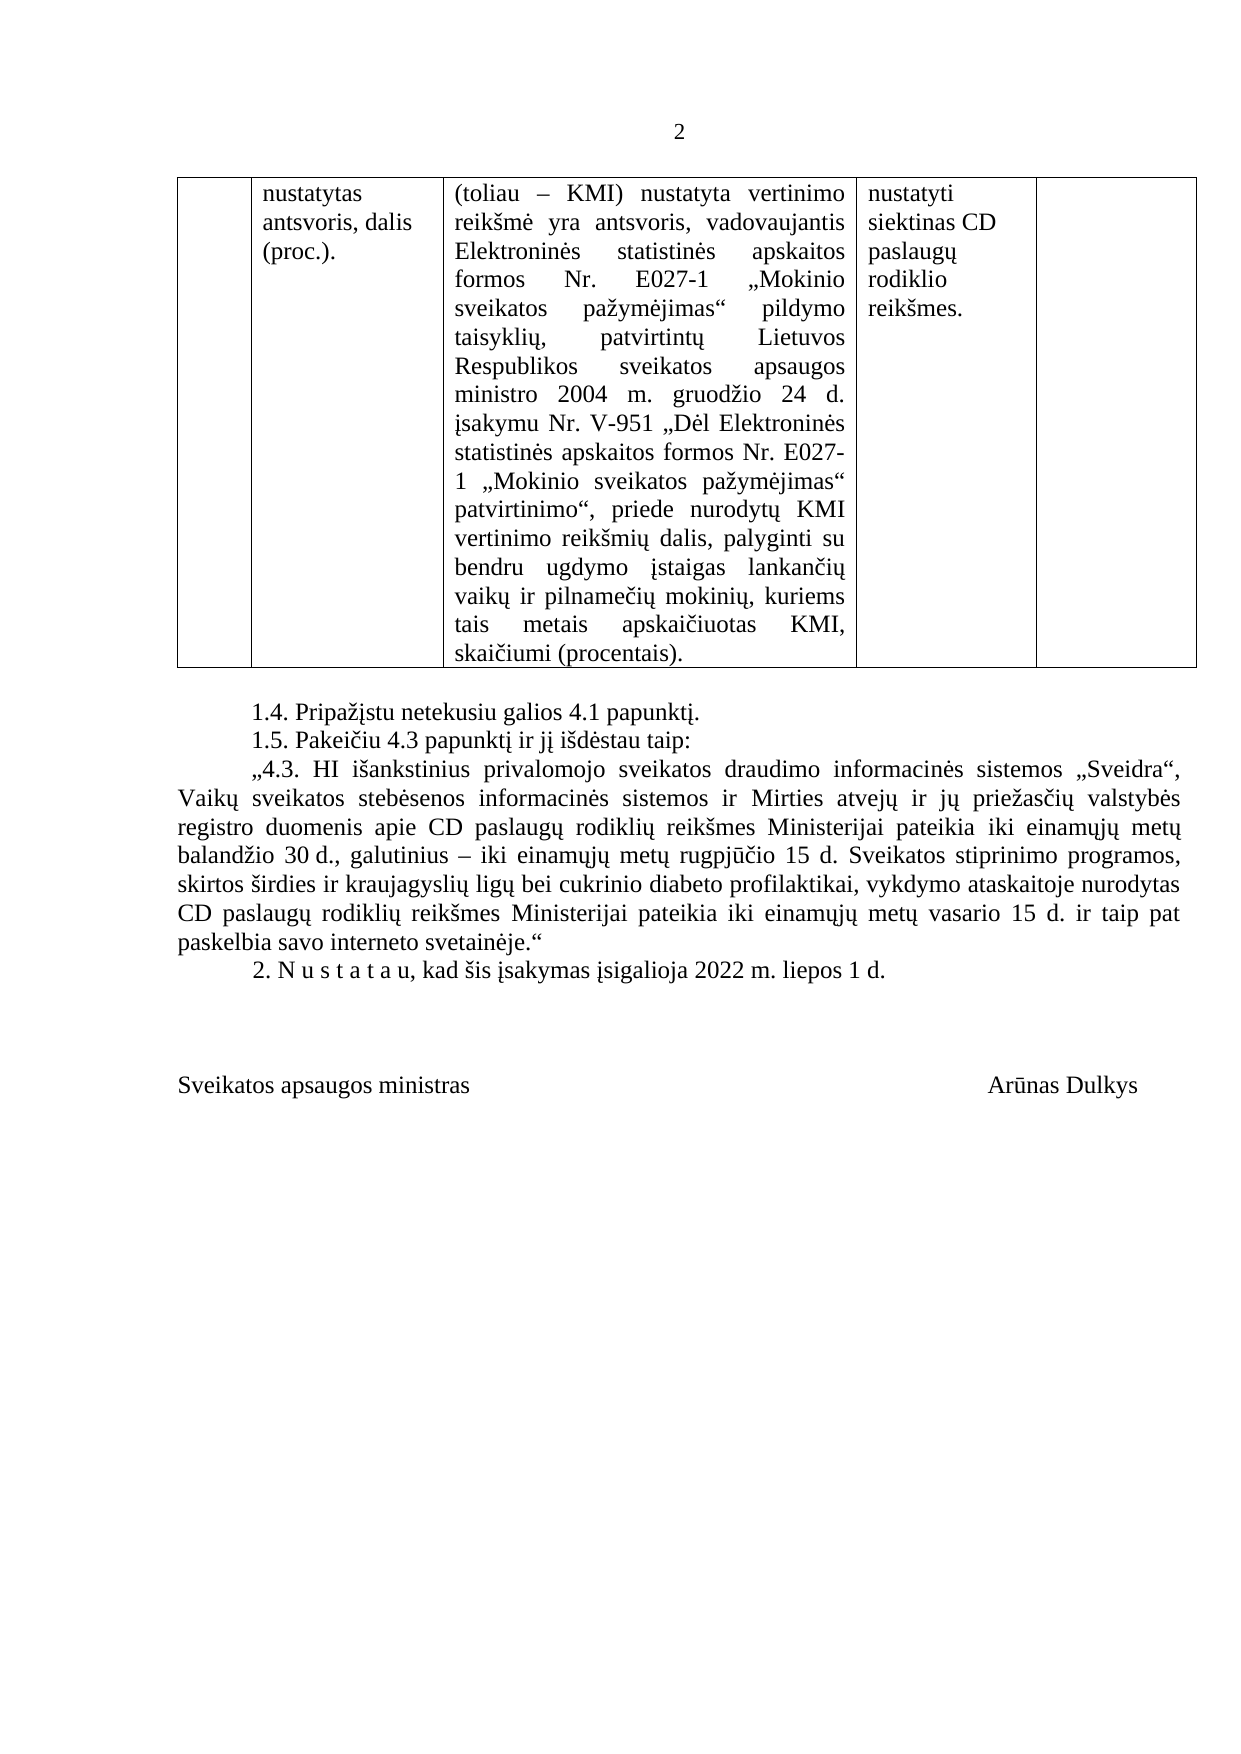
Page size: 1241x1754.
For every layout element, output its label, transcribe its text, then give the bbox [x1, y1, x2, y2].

text Sveikatos apsaugos ministras Arūnas Dulkys [177, 1071, 1181, 1099]
text „4.3. HI išankstinius privalomojo sveikatos draudimo informacinės sistemos „Sveidra“, Vaikų sveikatos stebėsenos informacinės sistemos ir Mirties atvejų ir jų priežasčių valstybės registro duomenis apie CD paslaugų rodiklių reikšmes Ministerijai pateikia iki einamųjų metų balandžio 30 d., galutinius – iki einamųjų metų rugpjūčio 15 d. Sveikatos stiprinimo programos, skirtos širdies ir kraujagyslių ligų bei cukrinio diabeto profilaktikai, vykdymo ataskaitoje nurodytas CD paslaugų rodiklių reikšmes Ministerijai pateikia iki einamųjų metų vasario 15 d. ir taip pat paskelbia savo interneto svetainėje.“ [177, 754, 1181, 956]
text 1.4. Pripažįstu netekusiu galios 4.1 papunktį. [177, 697, 1181, 726]
table_header nustatytas antsvoris, dalis (proc.). [252, 178, 443, 667]
table_header [1037, 178, 1196, 667]
text 2. N u s t a t a u, kad šis įsakymas įsigalioja 2022 m. liepos 1 d. [177, 956, 1181, 984]
text 1.5. Pakeičiu 4.3 papunktį ir jį išdėstau taip: [177, 726, 1181, 754]
table_header (toliau – KMI) nustatyta vertinimo reikšmė yra antsvoris, vadovaujantis Elektroninės statistinės apskaitos formos Nr. E027-1 „Mokinio sveikatos pažymėjimas“ pildymo taisyklių, patvirtintų Lietuvos Respublikos sveikatos apsaugos ministro 2004 m. gruodžio 24 d. įsakymu Nr. V-951 „Dėl Elektroninės statistinės apskaitos formos Nr. E027-1 „Mokinio sveikatos pažymėjimas“ patvirtinimo“, priede nurodytų KMI vertinimo reikšmių dalis, palyginti su bendru ugdymo įstaigas lankančių vaikų ir pilnamečių mokinių, kuriems tais metais apskaičiuotas KMI, skaičiumi (procentais). [444, 178, 856, 667]
table_header [178, 178, 251, 667]
table_header nustatyti siektinas CD paslaugų rodiklio reikšmes. [857, 178, 1036, 667]
